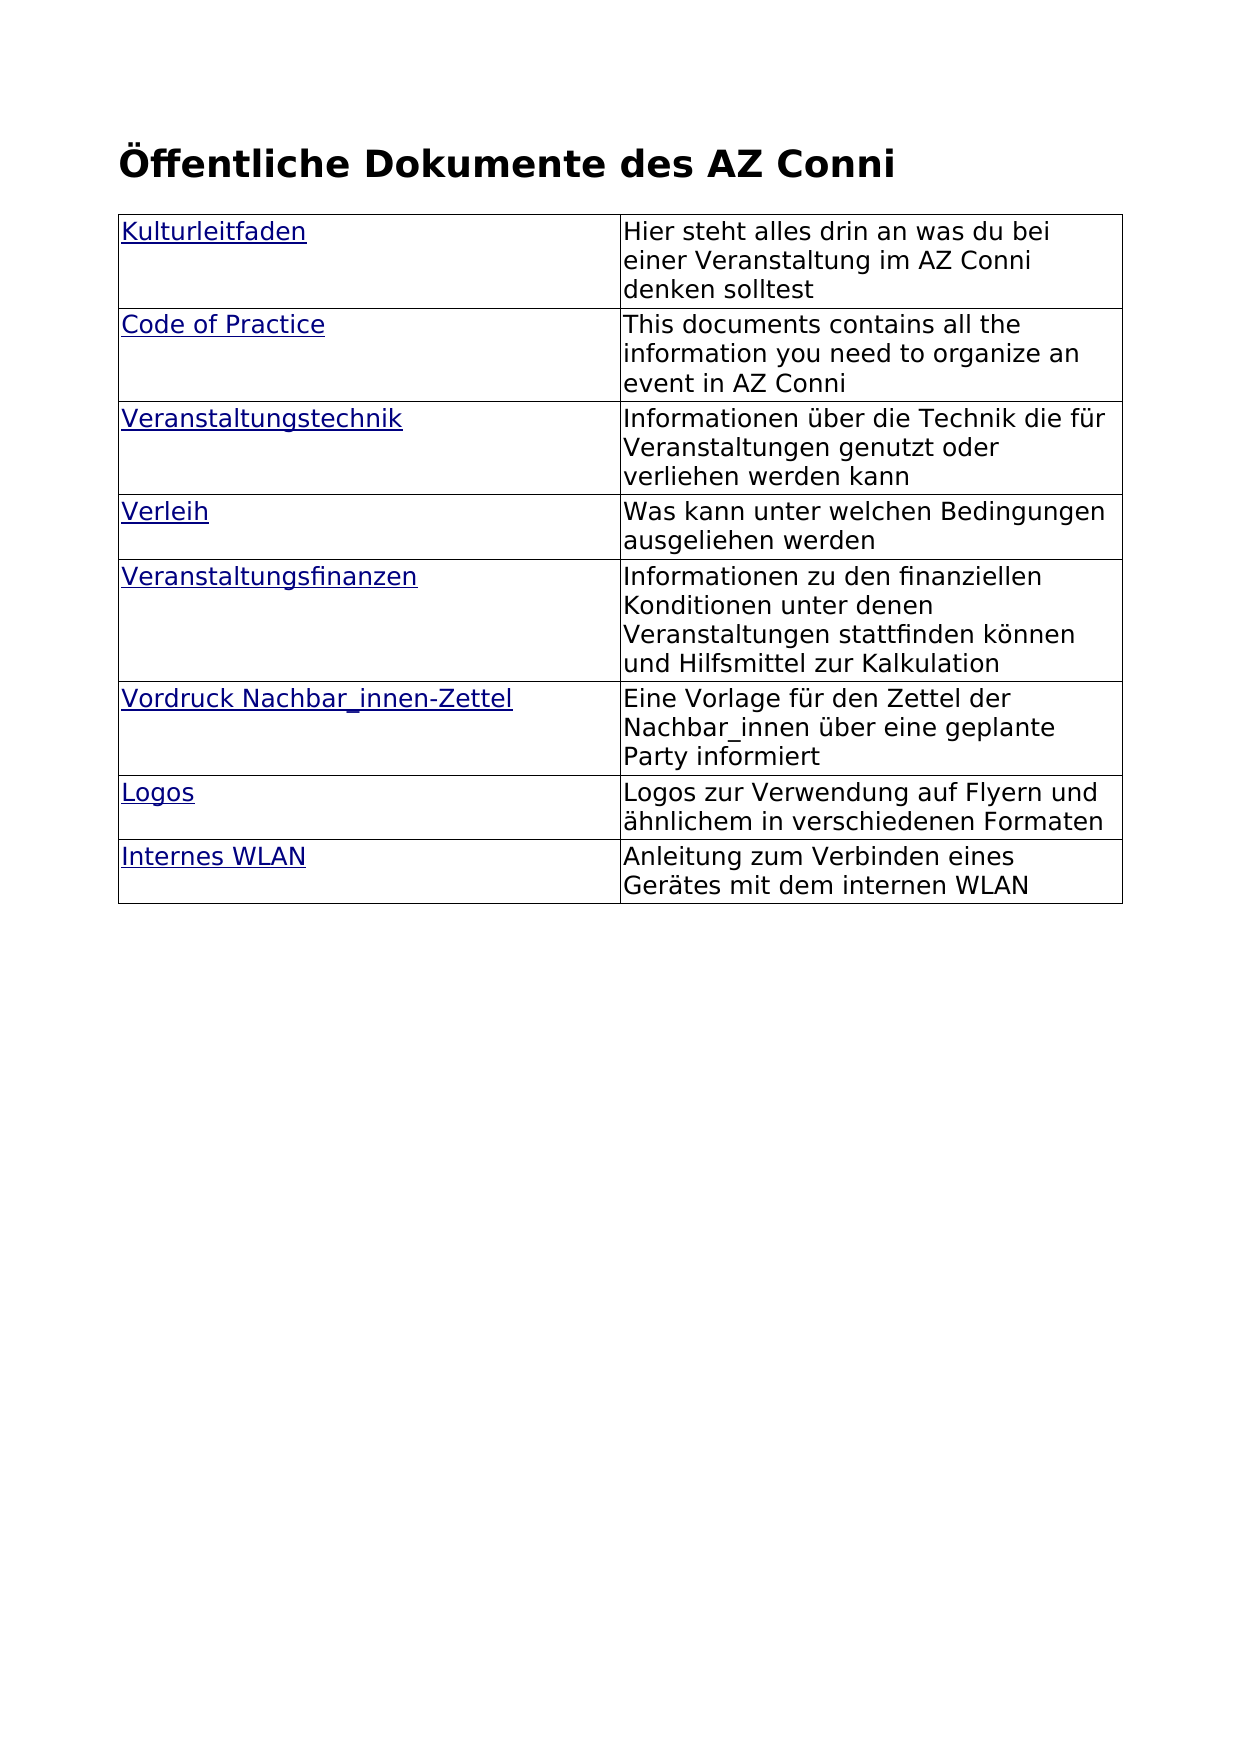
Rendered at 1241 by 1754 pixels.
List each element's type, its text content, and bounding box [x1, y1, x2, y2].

table_cell Internes WLAN [119, 840, 620, 903]
table_cell Veranstaltungsfinanzen [119, 560, 620, 681]
table_cell Logos [119, 776, 620, 839]
table_cell Verleih [119, 495, 620, 559]
table_cell Code of Practice [119, 309, 620, 401]
table_cell Eine Vorlage für den Zettel der Nachbar_innen über eine geplante Party informiert [621, 682, 1122, 775]
table_cell Was kann unter welchen Bedingungen ausgeliehen werden [621, 495, 1122, 559]
table_cell Vordruck Nachbar_innen-Zettel [119, 682, 620, 775]
table_header Hier steht alles drin an was du bei einer Veranstaltung im AZ Conni denken solltest [621, 215, 1122, 307]
table_cell Informationen zu den finanziellen Konditionen unter denen Veranstaltungen stattfinden können und Hilfsmittel zur Kalkulation [621, 560, 1122, 681]
table_cell Veranstaltungstechnik [119, 402, 620, 494]
table_cell Anleitung zum Verbinden eines Gerätes mit dem internen WLAN [621, 840, 1122, 903]
table_header Kulturleitfaden [119, 215, 620, 307]
table_cell Logos zur Verwendung auf Flyern und ähnlichem in verschiedenen Formaten [621, 776, 1122, 839]
subtitle Öffentliche Dokumente des AZ Conni [118, 143, 1122, 187]
table_cell This documents contains all the information you need to organize an event in AZ Conni [621, 309, 1122, 401]
table_cell Informationen über die Technik die für Veranstaltungen genutzt oder verliehen werden kann [621, 402, 1122, 494]
